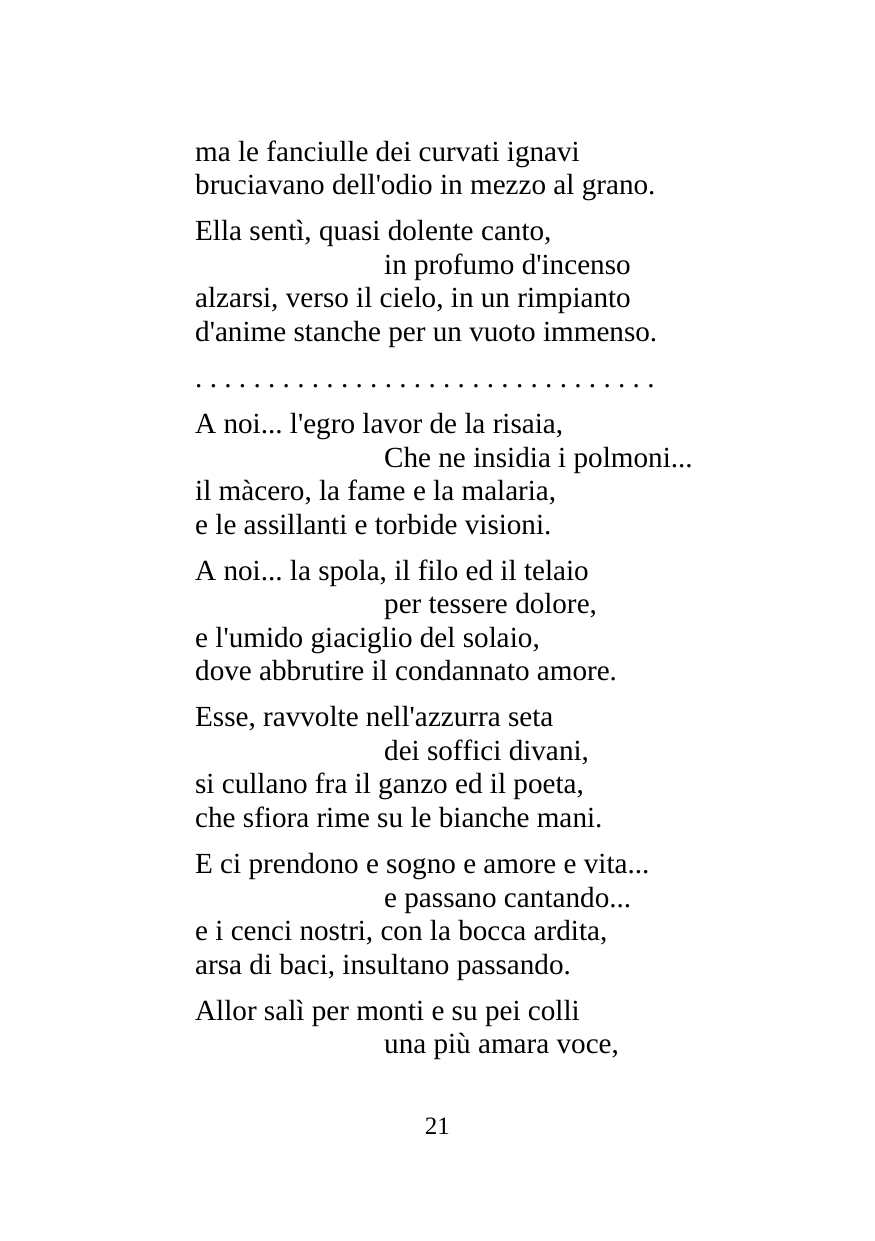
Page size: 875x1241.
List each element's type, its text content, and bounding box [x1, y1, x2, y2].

text Ella sentì, quasi dolente canto, in profumo d'incenso [195, 213, 768, 281]
text A noi... l'egro lavor de la risaia, Che ne insidia i polmoni... [195, 406, 768, 473]
text . . . . . . . . . . . . . . . . . . . . . . . . . . . . . . . . [195, 360, 768, 394]
text Allor salì per monti e su pei colli una più amara voce, [195, 993, 768, 1060]
text si cullano fra il ganzo ed il poeta, che sfiora rime su le bianche mani. [195, 767, 768, 834]
text e i cenci nostri, con la bocca ardita, arsa di baci, insultano passando. [195, 913, 768, 980]
text alzarsi, verso il cielo, in un rimpianto d'anime stanche per un vuoto immenso. [195, 281, 768, 348]
text il màcero, la fame e la malaria, e le assillanti e torbide visioni. [195, 473, 768, 540]
text ma le fanciulle dei curvati ignavi bruciavano dell'odio in mezzo al grano. [195, 134, 768, 201]
text E ci prendono e sogno e amore e vita... e passano cantando... [195, 846, 768, 913]
text e l'umido giaciglio del solaio, dove abbrutire il condannato amore. [195, 620, 768, 687]
text A noi... la spola, il filo ed il telaio per tessere dolore, [195, 553, 768, 620]
text Esse, ravvolte nell'azzurra seta dei soffici divani, [195, 699, 768, 767]
